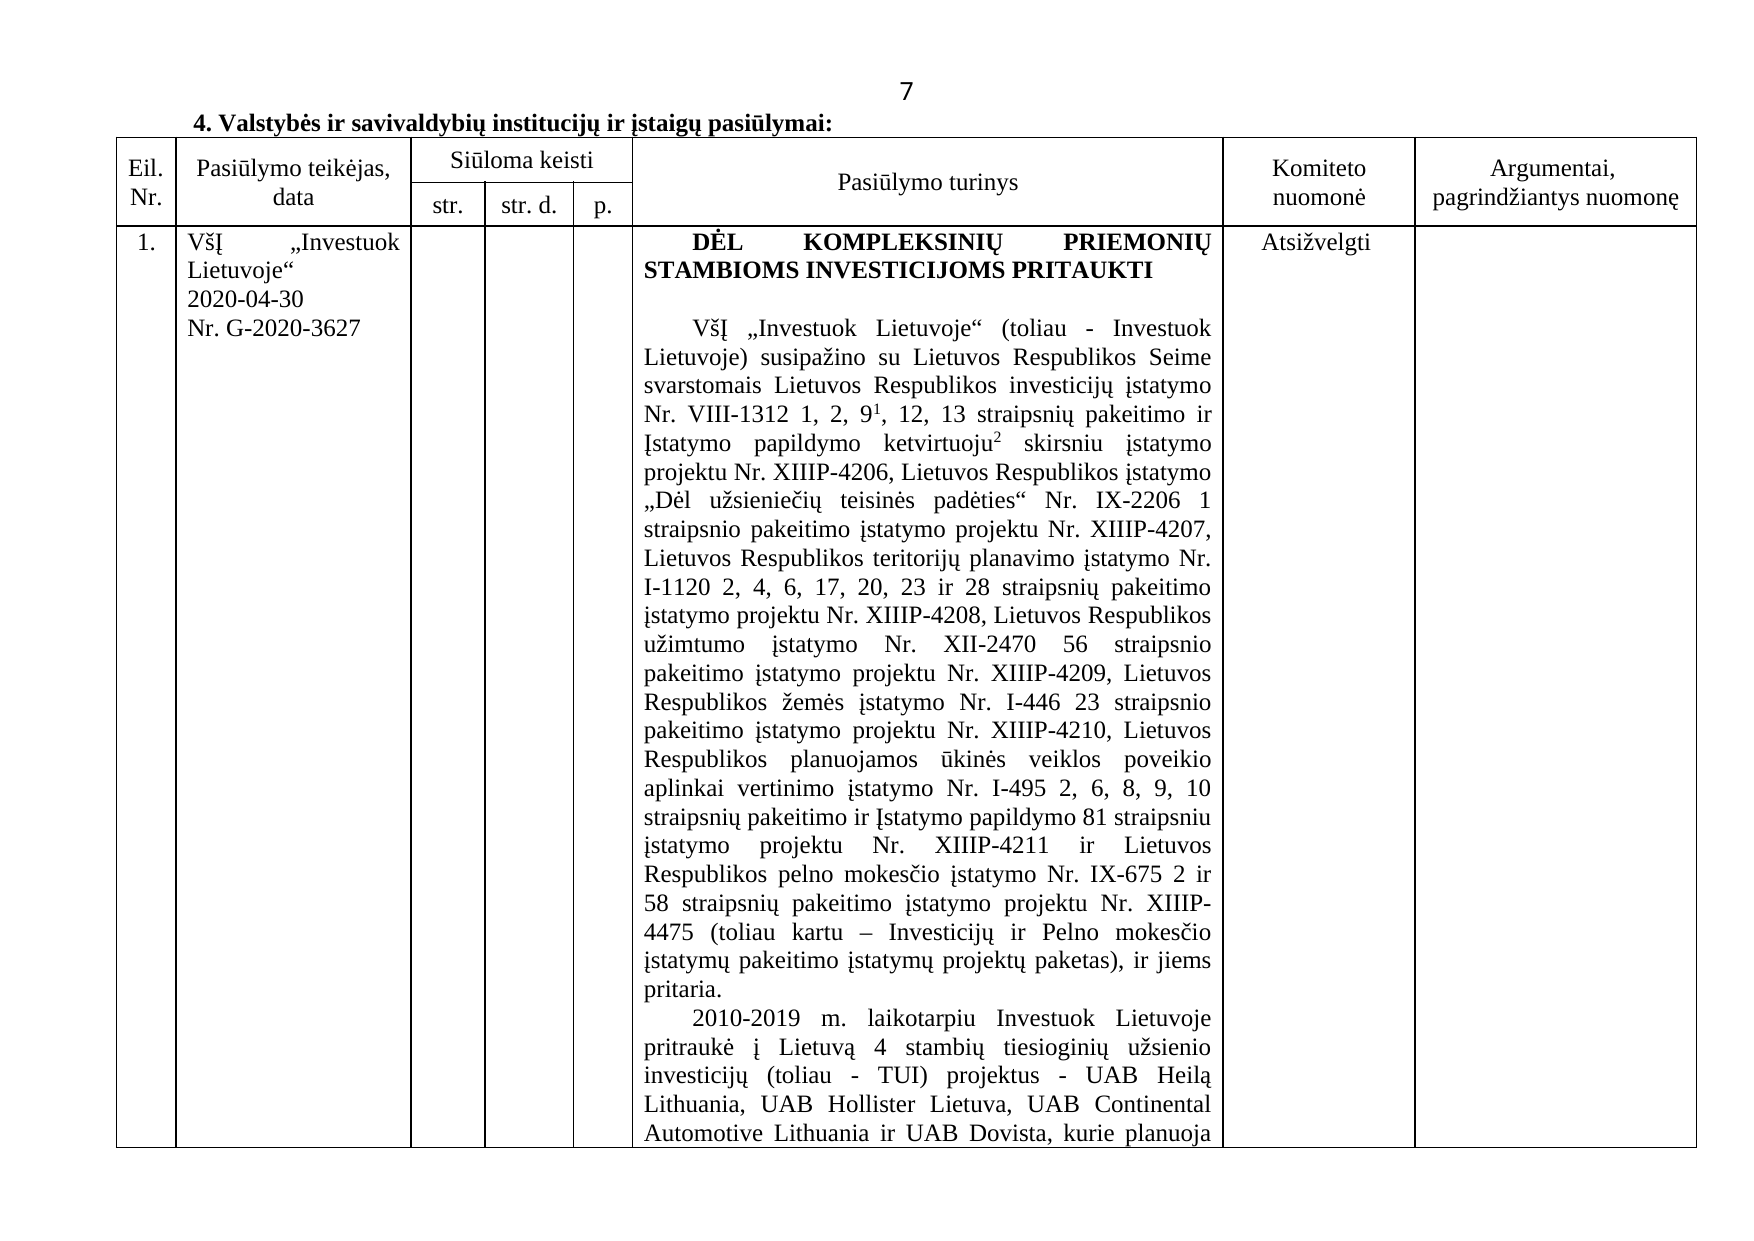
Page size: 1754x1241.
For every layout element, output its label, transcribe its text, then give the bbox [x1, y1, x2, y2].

table_cell [1416, 227, 1696, 1147]
table_cell 1. [117, 227, 175, 1147]
table_cell DĖL KOMPLEKSINIŲ PRIEMONIŲ STAMBIOMS INVESTICIJOMS PRITAUKTI VšĮ „Investuok Lietuvoje“ (toliau - Investuok Lietuvoje) susipažino su Lietuvos Respublikos Seime svarstomais Lietuvos Respublikos investicijų įstatymo Nr. VIII-1312 1, 2, 91, 12, 13 straipsnių pakeitimo ir Įstatymo papildymo ketvirtuoju2 skirsniu įstatymo projektu Nr. XIIIP-4206, Lietuvos Respublikos įstatymo „Dėl užsieniečių teisinės padėties“ Nr. IX-2206 1 straipsnio pakeitimo įstatymo projektu Nr. XIIIP-4207, Lietuvos Respublikos teritorijų planavimo įstatymo Nr. I-1120 2, 4, 6, 17, 20, 23 ir 28 straipsnių pakeitimo įstatymo projektu Nr. XIIIP-4208, Lietuvos Respublikos užimtumo įstatymo Nr. XII-2470 56 straipsnio pakeitimo įstatymo projektu Nr. XIIIP-4209, Lietuvos Respublikos žemės įstatymo Nr. I-446 23 straipsnio pakeitimo įstatymo projektu Nr. XIIIP-4210, Lietuvos Respublikos planuojamos ūkinės veiklos poveikio aplinkai vertinimo įstatymo Nr. I-495 2, 6, 8, 9, 10 straipsnių pakeitimo ir Įstatymo papildymo 81 straipsniu įstatymo projektu Nr. XIIIP-4211 ir Lietuvos Respublikos pelno mokesčio įstatymo Nr. IX-675 2 ir 58 straipsnių pakeitimo įstatymo projektu Nr. XIIIP-4475 (toliau kartu – Investicijų ir Pelno mokesčio įstatymų pakeitimo įstatymų projektų paketas), ir jiems pritaria. 2010-2019 m. laikotarpiu Investuok Lietuvoje pritraukė į Lietuvą 4 stambių tiesioginių užsienio investicijų (toliau - TUI) projektus - UAB Heilą Lithuania, UAB Hollister Lietuva, UAB Continental Automotive Lithuania ir UAB Dovista, kurie planuoja [633, 227, 1222, 1147]
table_cell [486, 227, 573, 1147]
table_cell Atsižvelgti [1224, 227, 1414, 1147]
table_cell [412, 227, 484, 1147]
table_cell str. d. [486, 183, 573, 225]
table_header Pasiūlymo teikėjas, data [177, 138, 410, 225]
table_header Argumentai, pagrindžiantys nuomonę [1416, 138, 1696, 225]
table_header Eil. Nr. [117, 138, 175, 225]
text 4. Valstybės ir savivaldybių institucijų ir įstaigų pasiūlymai: [118, 108, 1695, 137]
table_cell [574, 227, 632, 1147]
table_cell str. [412, 183, 484, 225]
table_cell VšĮ „Investuok Lietuvoje“ 2020-04-30 Nr. G-2020-3627 [177, 227, 410, 1147]
table_header Siūloma keisti [412, 138, 632, 181]
table_header Pasiūlymo turinys [633, 138, 1222, 225]
table_header Komiteto nuomonė [1224, 138, 1414, 225]
table_cell p. [574, 183, 632, 225]
